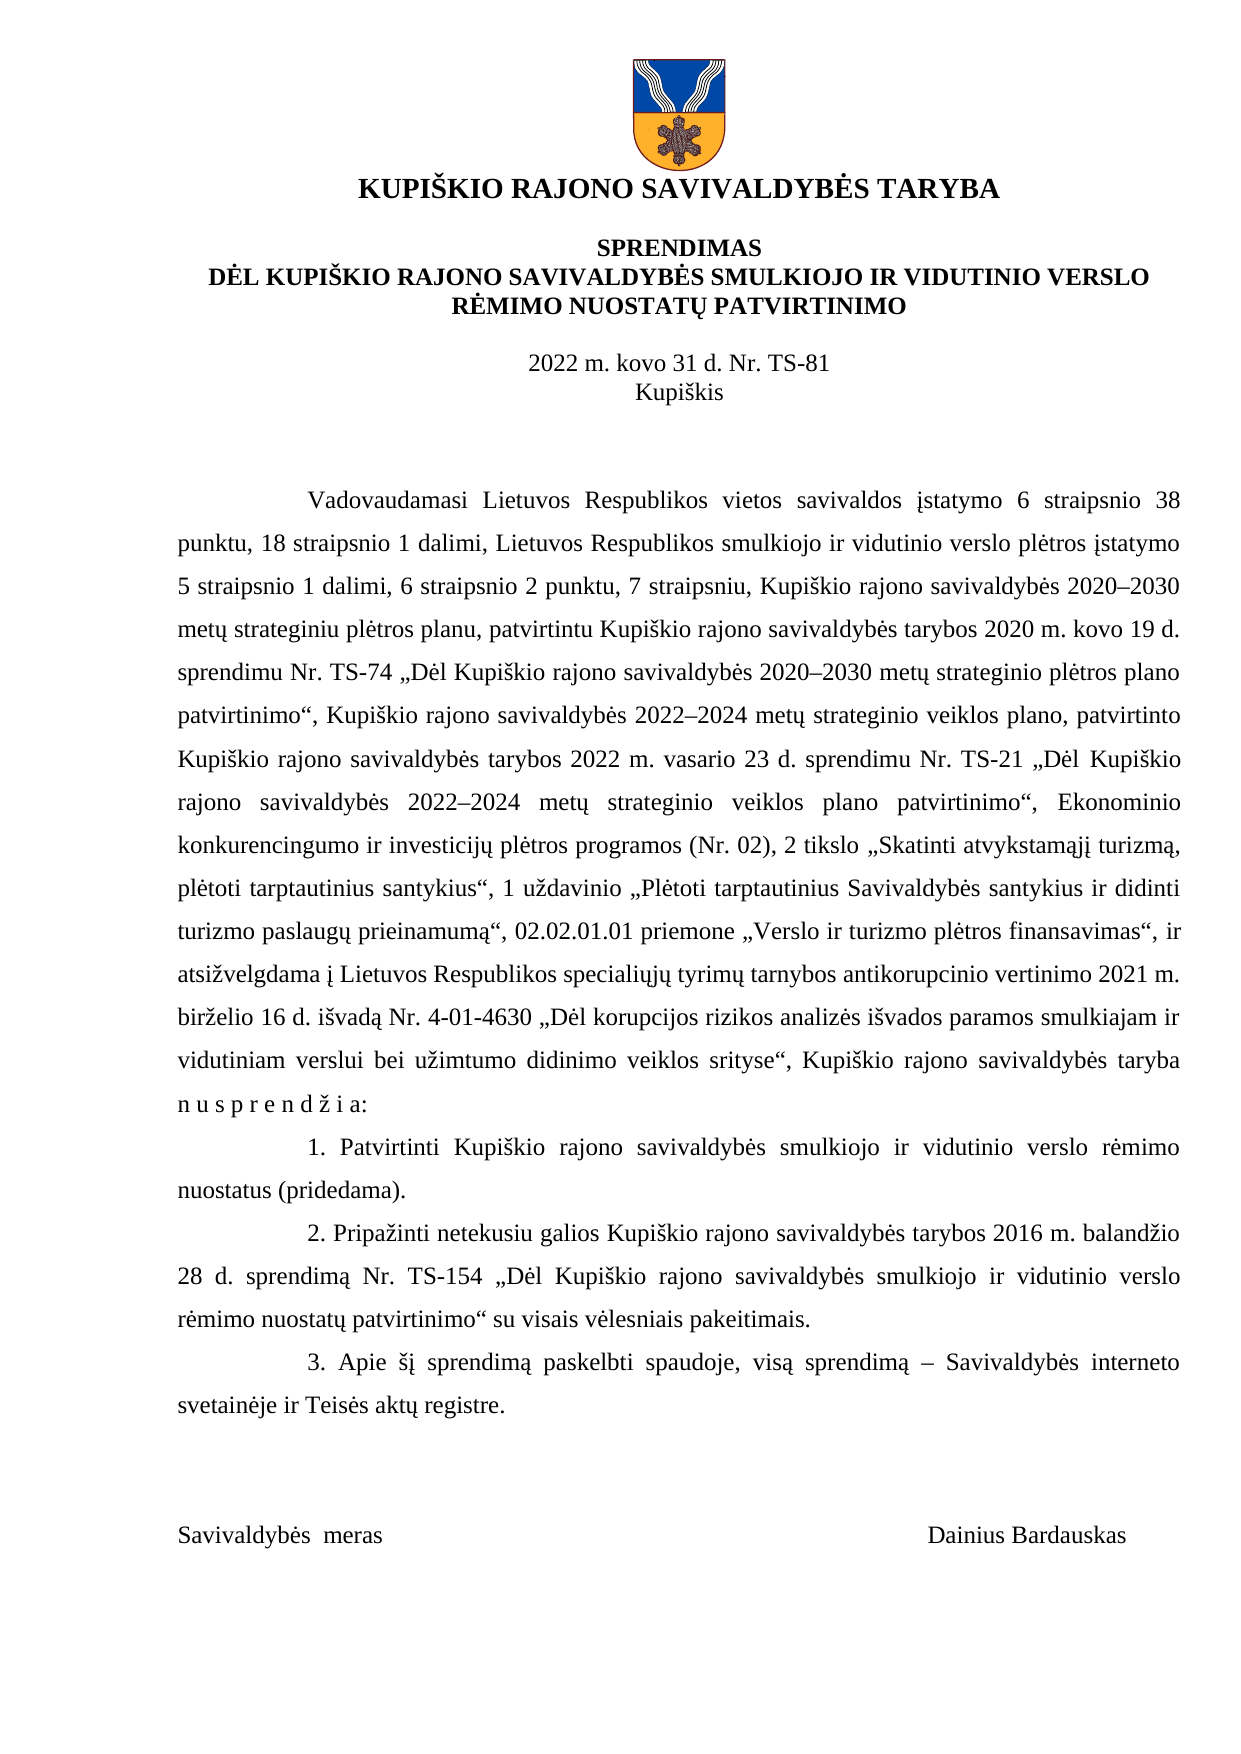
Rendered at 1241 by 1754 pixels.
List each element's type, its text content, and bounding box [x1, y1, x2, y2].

text 3. Apie šį sprendimą paskelbti spaudoje, visą sprendimą – Savivaldybės interneto svetainėje ir Teisės aktų registre. [177, 1347, 1181, 1419]
text SPRENDIMAS [177, 233, 1181, 262]
text Vadovaudamasi Lietuvos Respublikos vietos savivaldos įstatymo 6 straipsnio 38 punktu, 18 straipsnio 1 dalimi, Lietuvos Respublikos smulkiojo ir vidutinio verslo plėtros įstatymo 5 straipsnio 1 dalimi, 6 straipsnio 2 punktu, 7 straipsniu, Kupiškio rajono savivaldybės 2020–2030 metų strateginiu plėtros planu, patvirtintu Kupiškio rajono savivaldybės tarybos 2020 m. kovo 19 d. sprendimu Nr. TS-74 „Dėl Kupiškio rajono savivaldybės 2020–2030 metų strateginio plėtros plano patvirtinimo“, Kupiškio rajono savivaldybės 2022–2024 metų strateginio veiklos plano, patvirtinto Kupiškio rajono savivaldybės tarybos 2022 m. vasario 23 d. sprendimu Nr. TS-21 „Dėl Kupiškio rajono savivaldybės 2022–2024 metų strateginio veiklos plano patvirtinimo“, Ekonominio konkurencingumo ir investicijų plėtros programos (Nr. 02), 2 tikslo „Skatinti atvykstamąjį turizmą, plėtoti tarptautinius santykius“, 1 uždavinio „Plėtoti tarptautinius Savivaldybės santykius ir didinti turizmo paslaugų prieinamumą“, 02.02.01.01 priemone „Verslo ir turizmo plėtros finansavimas“, ir atsižvelgdama į Lietuvos Respublikos specialiųjų tyrimų tarnybos antikorupcinio vertinimo 2021 m. birželio 16 d. išvadą Nr. 4-01-4630 „Dėl korupcijos rizikos analizės išvados paramos smulkiajam ir vidutiniam verslui bei užimtumo didinimo veiklos srityse“, Kupiškio rajono savivaldybės taryba n u s p r e n d ž i a: [177, 485, 1181, 1117]
text DĖL KUPIŠKIO RAJONO SAVIVALDYBĖS SMULKIOJO IR VIDUTINIO VERSLO RĖMIMO NUOSTATŲ PATVIRTINIMO [177, 262, 1181, 320]
text Savivaldybės meras Dainius Bardauskas [177, 1520, 1181, 1549]
text 2. Pripažinti netekusiu galios Kupiškio rajono savivaldybės tarybos 2016 m. balandžio 28 d. sprendimą Nr. TS-154 „Dėl Kupiškio rajono savivaldybės smulkiojo ir vidutinio verslo rėmimo nuostatų patvirtinimo“ su visais vėlesniais pakeitimais. [177, 1218, 1181, 1333]
text Kupiškis [177, 377, 1181, 406]
text KUPIŠKIO RAJONO SAVIVALDYBĖS TARYBA [177, 171, 1181, 205]
text 1. Patvirtinti Kupiškio rajono savivaldybės smulkiojo ir vidutinio verslo rėmimo nuostatus (pridedama). [177, 1132, 1181, 1204]
text 2022 m. kovo 31 d. Nr. TS-81 [177, 348, 1181, 377]
